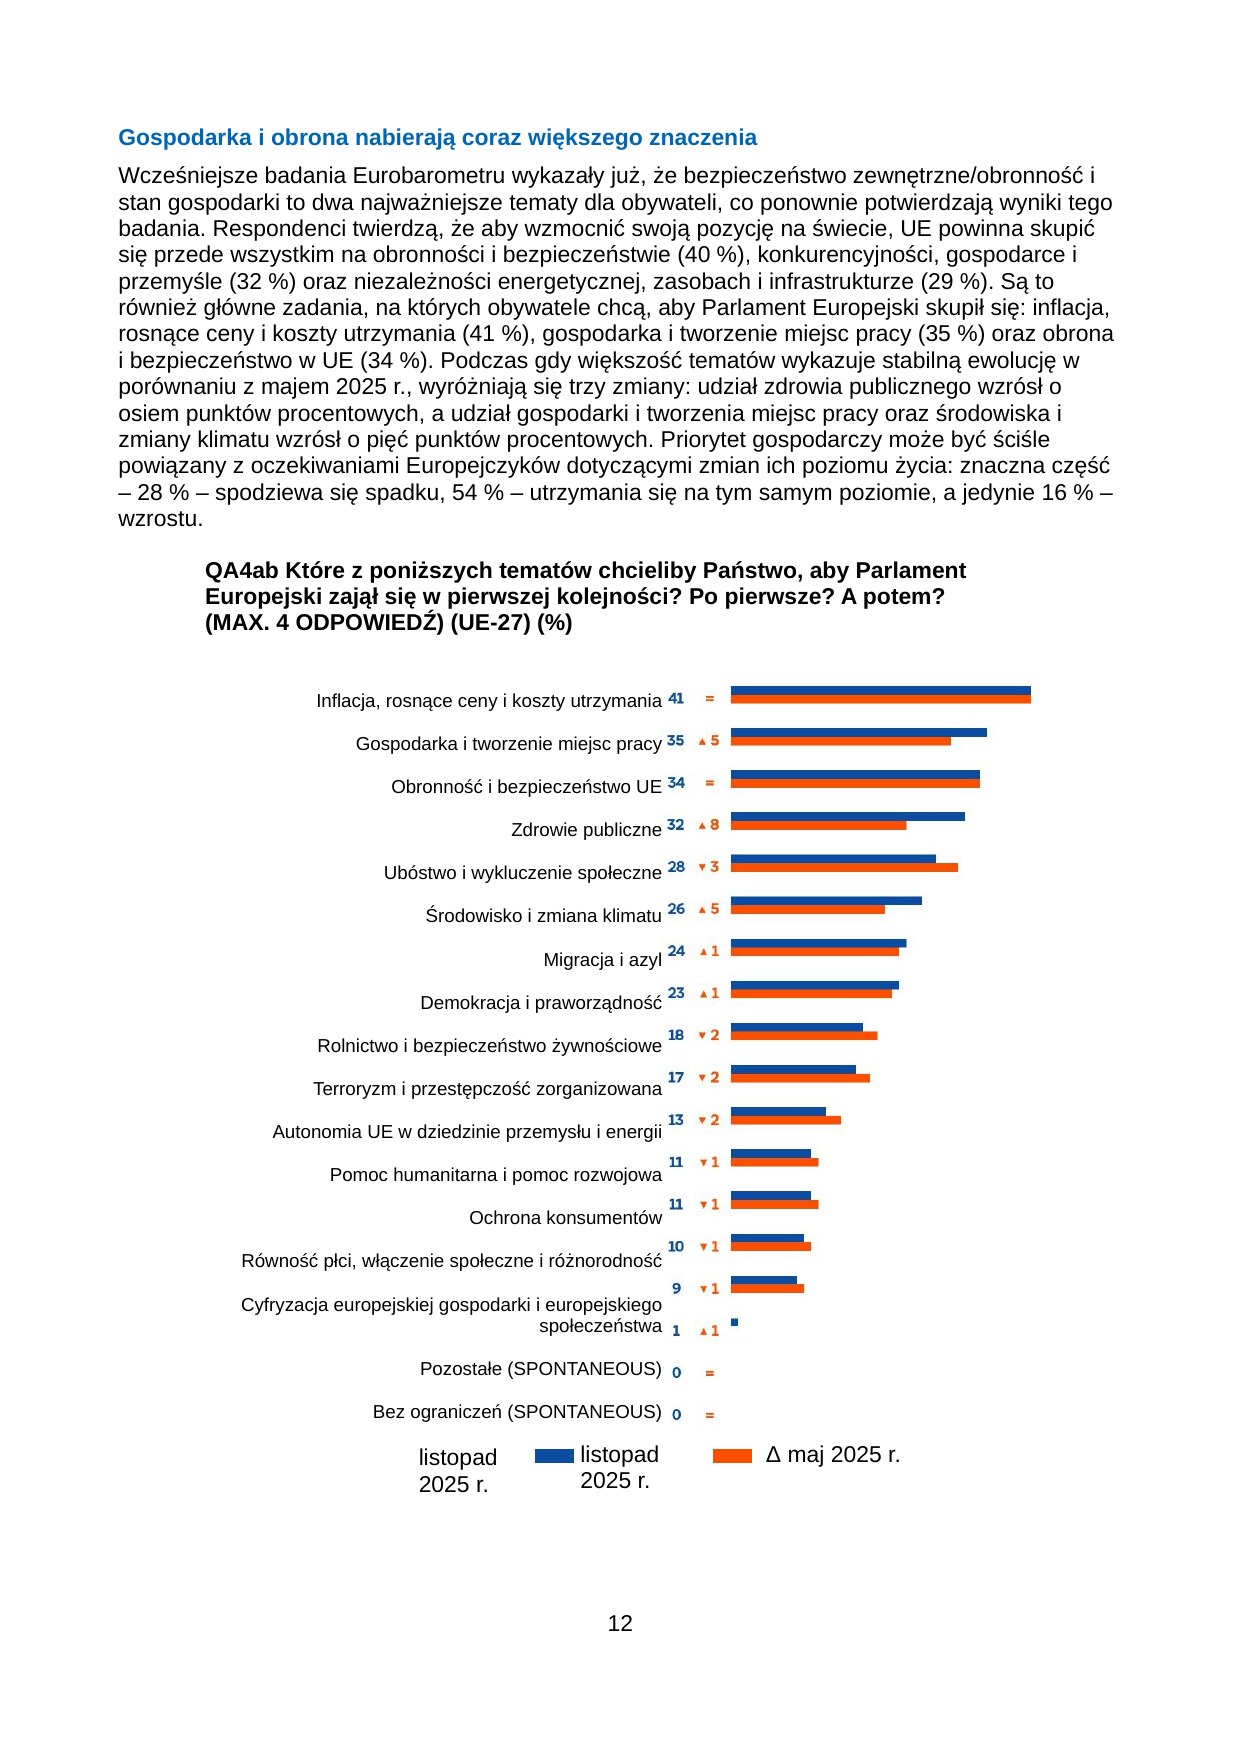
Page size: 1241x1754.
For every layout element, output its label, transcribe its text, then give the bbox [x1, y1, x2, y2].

text Wcześniejsze badania Eurobarometru wykazały już, że bezpieczeństwo zewnętrzne/obronność i stan gospodarki to dwa najważniejsze tematy dla obywateli, co ponownie potwierdzają wyniki tego badania. Respondenci twierdzą, że aby wzmocnić swoją pozycję na świecie, UE powinna skupić się przede wszystkim na obronności i bezpieczeństwie (40 %), konkurencyjności, gospodarce i przemyśle (32 %) oraz niezależności energetycznej, zasobach i infrastrukturze (29 %). Są to również główne zadania, na których obywatele chcą, aby Parlament Europejski skupił się: inflacja, rosnące ceny i koszty utrzymania (41 %), gospodarka i tworzenie miejsc pracy (35 %) oraz obrona i bezpieczeństwo w UE (34 %). Podczas gdy większość tematów wykazuje stabilną ewolucję w porównaniu z majem 2025 r., wyróżniają się trzy zmiany: udział zdrowia publicznego wzrósł o osiem punktów procentowych, a udział gospodarki i tworzenia miejsc pracy oraz środowiska i zmiany klimatu wzrósł o pięć punktów procentowych. Priorytet gospodarczy może być ściśle powiązany z oczekiwaniami Europejczyków dotyczącymi zmian ich poziomu życia: znaczna część – 28 % – spodziewa się spadku, 54 % – utrzymania się na tym samym poziomie, a jedynie 16 % – wzrostu. [118, 162, 1122, 531]
picture [660, 682, 1060, 1432]
text Gospodarka i obrona nabierają coraz większego znaczenia [118, 124, 1122, 150]
picture [530, 1445, 753, 1467]
